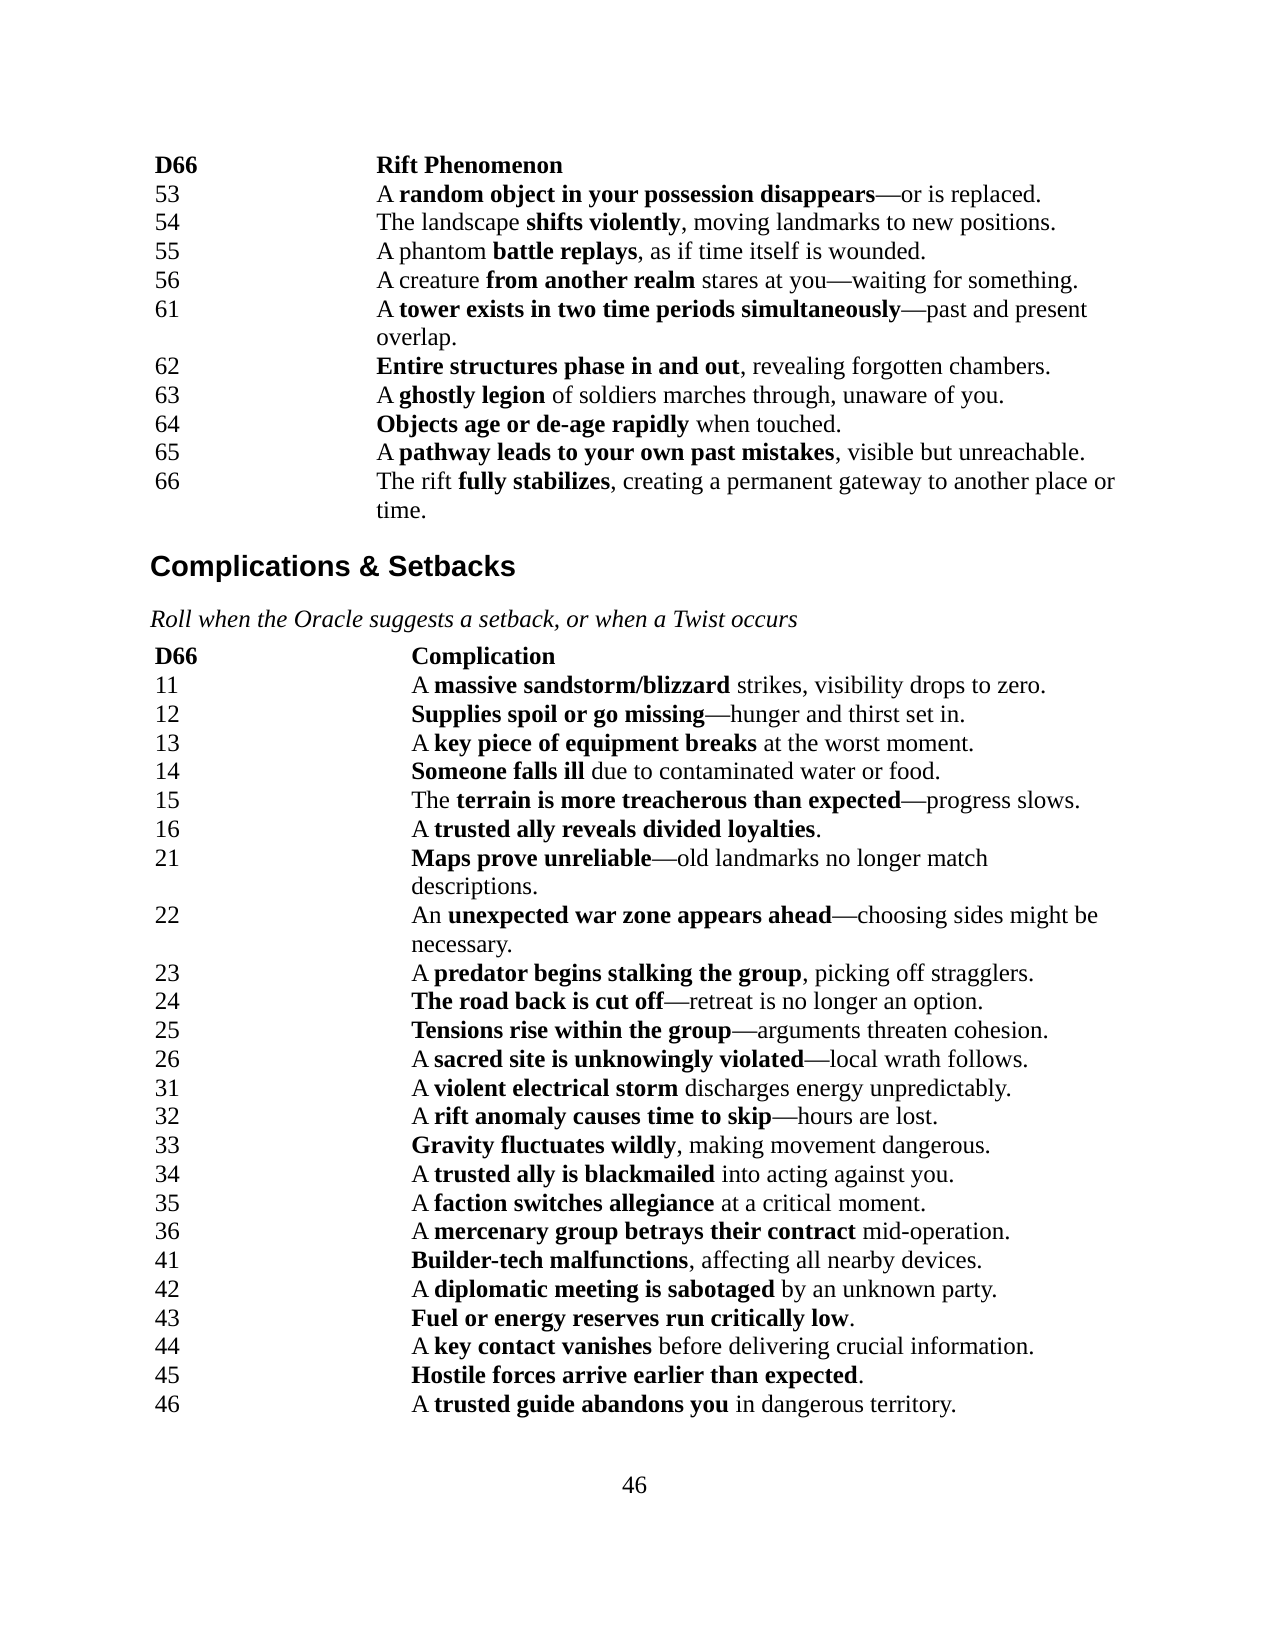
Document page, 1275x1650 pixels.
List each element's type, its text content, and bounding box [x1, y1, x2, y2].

table_header Complication [407, 641, 1125, 670]
table_cell A predator begins stalking the group, picking off stragglers. [407, 958, 1125, 986]
table_cell 54 [150, 208, 372, 236]
table_header Rift Phenomenon [372, 150, 1125, 179]
table_cell 15 [150, 785, 407, 814]
table_cell The road back is cut off—retreat is no longer an option. [407, 986, 1125, 1015]
table_cell Hostile forces arrive earlier than expected. [407, 1360, 1125, 1389]
table_cell Gravity fluctuates wildly, making movement dangerous. [407, 1130, 1125, 1159]
table_cell Tensions rise within the group—arguments threaten cohesion. [407, 1015, 1125, 1044]
table_cell 42 [150, 1274, 407, 1303]
table_cell 25 [150, 1015, 407, 1044]
table_cell 36 [150, 1216, 407, 1245]
subtitle Complications & Setbacks [150, 549, 1125, 582]
table_cell 16 [150, 814, 407, 843]
table_cell 32 [150, 1101, 407, 1130]
table_cell 31 [150, 1073, 407, 1101]
text Roll when the Oracle suggests a setback, or when a Twist occurs [150, 604, 1125, 632]
table_cell 26 [150, 1044, 407, 1073]
table_cell A key contact vanishes before delivering crucial information. [407, 1331, 1125, 1360]
table_cell A rift anomaly causes time to skip—hours are lost. [407, 1101, 1125, 1130]
table_cell 53 [150, 179, 372, 207]
table_cell A key piece of equipment breaks at the worst moment. [407, 728, 1125, 756]
table_cell 33 [150, 1130, 407, 1159]
table_cell 35 [150, 1188, 407, 1216]
table_cell 61 [150, 294, 372, 351]
table_cell 12 [150, 699, 407, 728]
table_cell 22 [150, 900, 407, 958]
table_cell A sacred site is unknowingly violated—local wrath follows. [407, 1044, 1125, 1073]
table_cell 63 [150, 380, 372, 409]
table_cell A trusted guide abandons you in dangerous territory. [407, 1389, 1125, 1418]
table_cell A faction switches allegiance at a critical moment. [407, 1188, 1125, 1216]
table_header D66 [150, 641, 407, 670]
table_cell Maps prove unreliable—old landmarks no longer match descriptions. [407, 843, 1125, 900]
table_header D66 [150, 150, 372, 179]
table_cell 14 [150, 756, 407, 785]
table_cell A trusted ally reveals divided loyalties. [407, 814, 1125, 843]
table_cell 24 [150, 986, 407, 1015]
table_cell Objects age or de-age rapidly when touched. [372, 409, 1125, 437]
table_cell 23 [150, 958, 407, 986]
table_cell 56 [150, 265, 372, 294]
table_cell A mercenary group betrays their contract mid-operation. [407, 1216, 1125, 1245]
table_cell A pathway leads to your own past mistakes, visible but unreachable. [372, 438, 1125, 466]
table_cell 45 [150, 1360, 407, 1389]
table_cell A tower exists in two time periods simultaneously—past and present overlap. [372, 294, 1125, 351]
table_cell 62 [150, 351, 372, 380]
table_cell 41 [150, 1245, 407, 1274]
table_cell Supplies spoil or go missing—hunger and thirst set in. [407, 699, 1125, 728]
table_cell Someone falls ill due to contaminated water or food. [407, 756, 1125, 785]
table_cell An unexpected war zone appears ahead—choosing sides might be necessary. [407, 900, 1125, 958]
table_cell A trusted ally is blackmailed into acting against you. [407, 1159, 1125, 1188]
table_cell 43 [150, 1303, 407, 1331]
table_cell 11 [150, 670, 407, 699]
table_cell The rift fully stabilizes, creating a permanent gateway to another place or time. [372, 466, 1125, 524]
table_cell 64 [150, 409, 372, 437]
table_cell 46 [150, 1389, 407, 1418]
table_cell 21 [150, 843, 407, 900]
table_cell 44 [150, 1331, 407, 1360]
table_cell A phantom battle replays, as if time itself is wounded. [372, 236, 1125, 265]
table_cell A ghostly legion of soldiers marches through, unaware of you. [372, 380, 1125, 409]
table_cell Entire structures phase in and out, revealing forgotten chambers. [372, 351, 1125, 380]
table_cell Builder-tech malfunctions, affecting all nearby devices. [407, 1245, 1125, 1274]
table_cell 34 [150, 1159, 407, 1188]
table_cell 66 [150, 466, 372, 524]
table_cell 13 [150, 728, 407, 756]
table_cell A massive sandstorm/blizzard strikes, visibility drops to zero. [407, 670, 1125, 699]
table_cell Fuel or energy reserves run critically low. [407, 1303, 1125, 1331]
table_cell A violent electrical storm discharges energy unpredictably. [407, 1073, 1125, 1101]
table_cell The terrain is more treacherous than expected—progress slows. [407, 785, 1125, 814]
table_cell 55 [150, 236, 372, 265]
table_cell The landscape shifts violently, moving landmarks to new positions. [372, 208, 1125, 236]
table_cell A random object in your possession disappears—or is replaced. [372, 179, 1125, 207]
table_cell A creature from another realm stares at you—waiting for something. [372, 265, 1125, 294]
table_cell 65 [150, 438, 372, 466]
table_cell A diplomatic meeting is sabotaged by an unknown party. [407, 1274, 1125, 1303]
